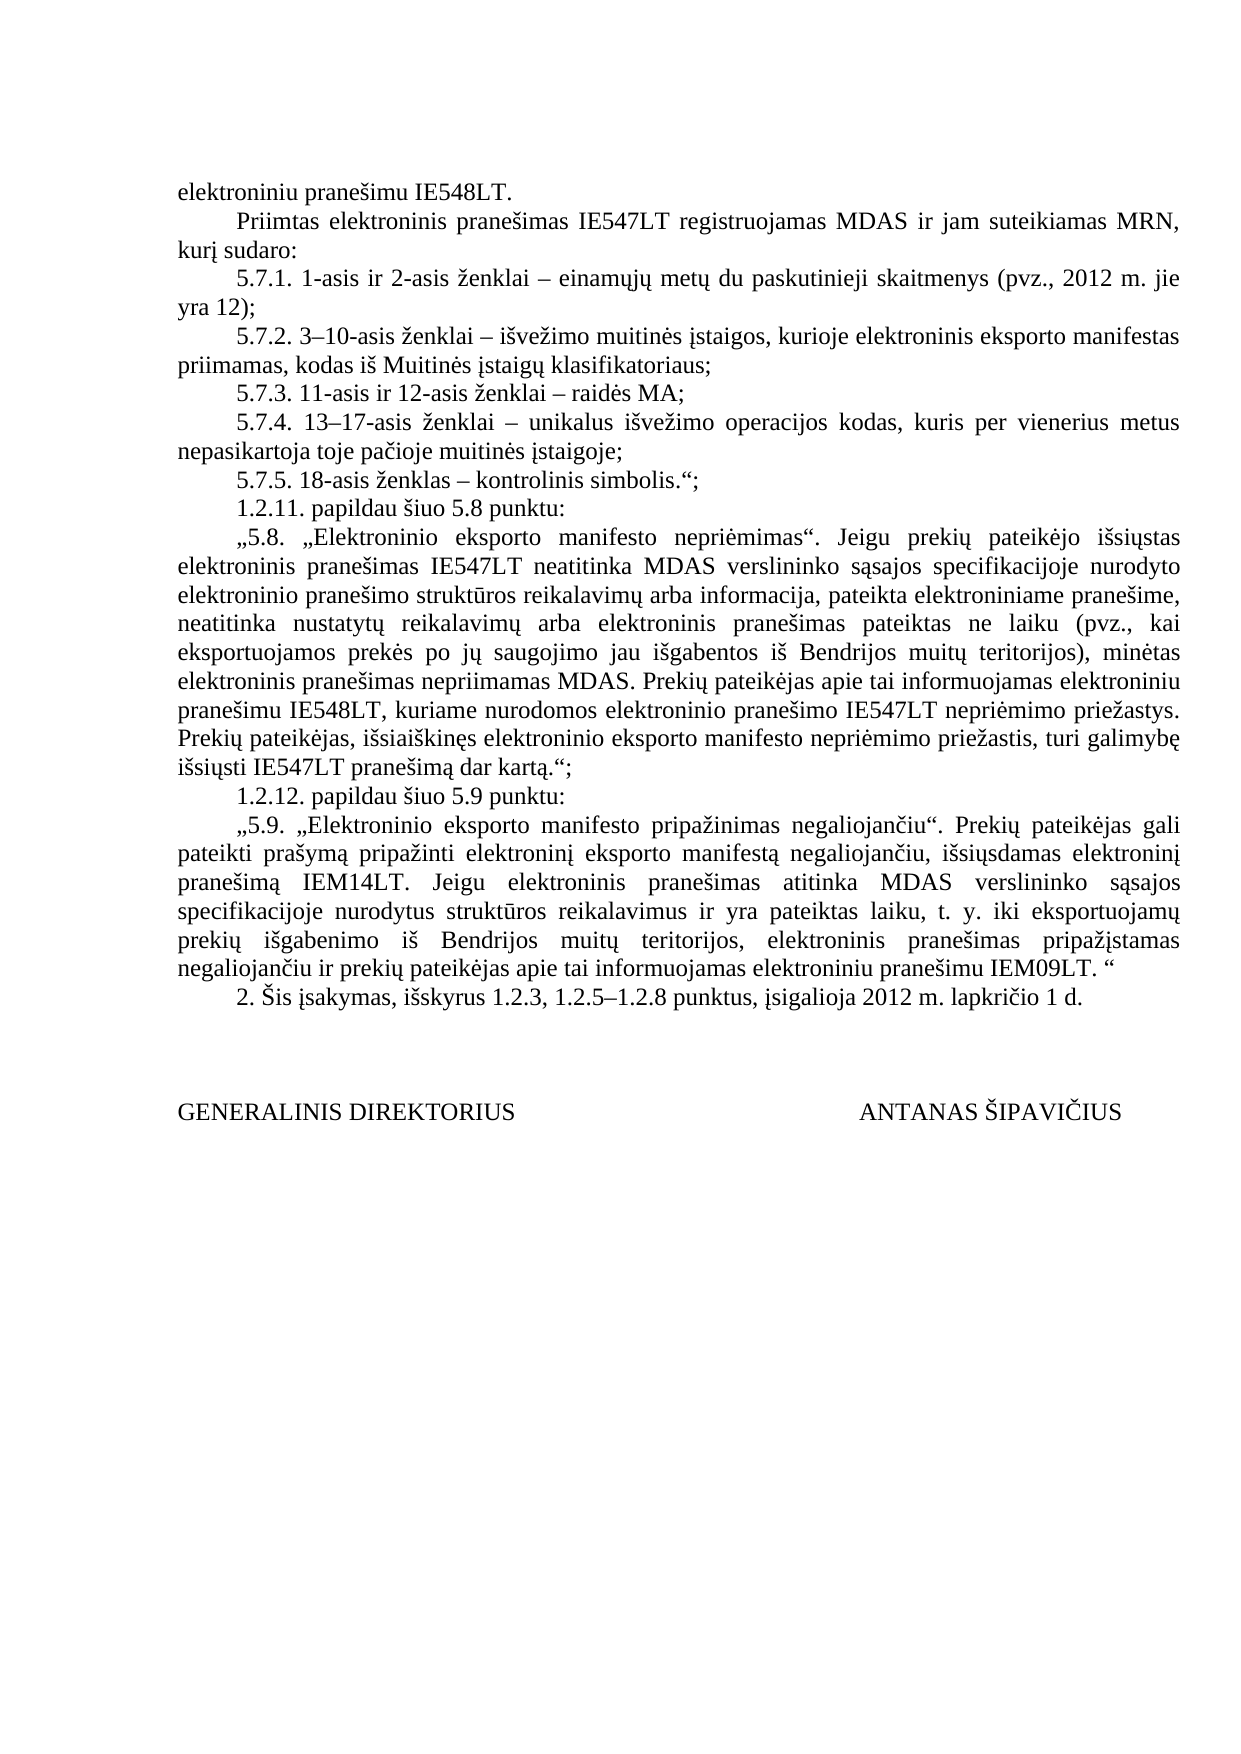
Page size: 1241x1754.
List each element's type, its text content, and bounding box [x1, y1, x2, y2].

text „5.8. „Elektroninio eksporto manifesto nepriėmimas“. Jeigu prekių pateikėjo išsiųstas elektroninis pranešimas IE547LT neatitinka MDAS verslininko sąsajos specifikacijoje nurodyto elektroninio pranešimo struktūros reikalavimų arba informacija, pateikta elektroniniame pranešime, neatitinka nustatytų reikalavimų arba elektroninis pranešimas pateiktas ne laiku (pvz., kai eksportuojamos prekės po jų saugojimo jau išgabentos iš Bendrijos muitų teritorijos), minėtas elektroninis pranešimas nepriimamas MDAS. Prekių pateikėjas apie tai informuojamas elektroniniu pranešimu IE548LT, kuriame nurodomos elektroninio pranešimo IE547LT nepriėmimo priežastys. Prekių pateikėjas, išsiaiškinęs elektroninio eksporto manifesto nepriėmimo priežastis, turi galimybę išsiųsti IE547LT pranešimą dar kartą.“; [177, 522, 1181, 781]
text Priimtas elektroninis pranešimas IE547LT registruojamas MDAS ir jam suteikiamas MRN, kurį sudaro: [177, 206, 1181, 263]
text elektroniniu pranešimu IE548LT. [177, 177, 1181, 206]
text Generalinis direktorius Antanas Šipavičius [177, 1097, 1181, 1126]
text 5.7.5. 18-asis ženklas – kontrolinis simbolis.“; [177, 465, 1181, 493]
text 1.2.12. papildau šiuo 5.9 punktu: [177, 781, 1181, 810]
text 2. Šis įsakymas, išskyrus 1.2.3, 1.2.5–1.2.8 punktus, įsigalioja 2012 m. lapkričio 1 d. [177, 982, 1181, 1011]
text 1.2.11. papildau šiuo 5.8 punktu: [177, 493, 1181, 522]
text 5.7.2. 3–10-asis ženklai – išvežimo muitinės įstaigos, kurioje elektroninis eksporto manifestas priimamas, kodas iš Muitinės įstaigų klasifikatoriaus; [177, 321, 1181, 378]
text 5.7.1. 1-asis ir 2-asis ženklai – einamųjų metų du paskutinieji skaitmenys (pvz., 2012 m. jie yra 12); [177, 263, 1181, 321]
text 5.7.3. 11-asis ir 12-asis ženklai – raidės MA; [177, 378, 1181, 407]
text „5.9. „Elektroninio eksporto manifesto pripažinimas negaliojančiu“. Prekių pateikėjas gali pateikti prašymą pripažinti elektroninį eksporto manifestą negaliojančiu, išsiųsdamas elektroninį pranešimą IEM14LT. Jeigu elektroninis pranešimas atitinka MDAS verslininko sąsajos specifikacijoje nurodytus struktūros reikalavimus ir yra pateiktas laiku, t. y. iki eksportuojamų prekių išgabenimo iš Bendrijos muitų teritorijos, elektroninis pranešimas pripažįstamas negaliojančiu ir prekių pateikėjas apie tai informuojamas elektroniniu pranešimu IEM09LT. “ [177, 810, 1181, 982]
text 5.7.4. 13–17-asis ženklai – unikalus išvežimo operacijos kodas, kuris per vienerius metus nepasikartoja toje pačioje muitinės įstaigoje; [177, 407, 1181, 465]
